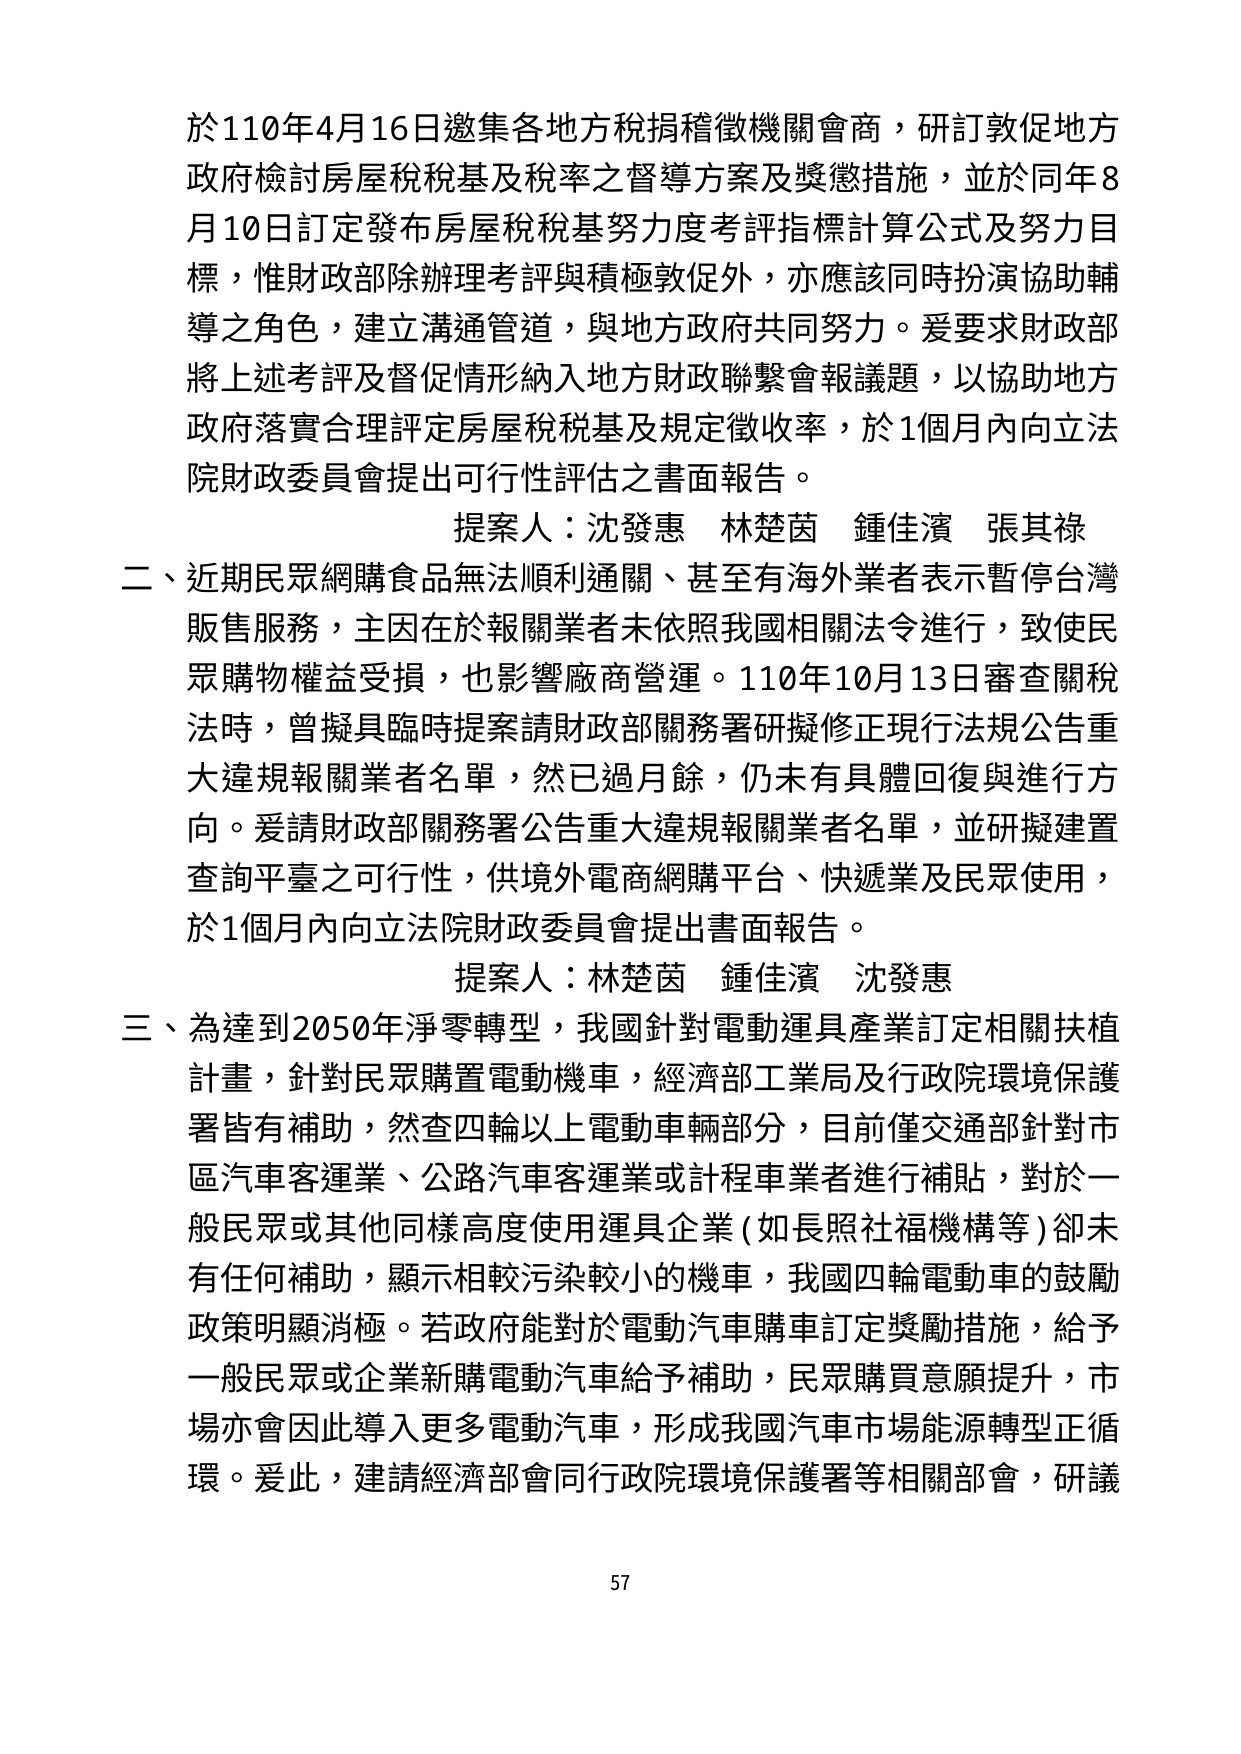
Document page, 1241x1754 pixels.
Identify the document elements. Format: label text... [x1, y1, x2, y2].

text 三、為達到2050年淨零轉型，我國針對電動運具產業訂定相關扶植計畫，針對民眾購置電動機車，經濟部工業局及行政院環境保護署皆有補助，然查四輪以上電動車輛部分，目前僅交通部針對市區汽車客運業、公路汽車客運業或計程車業者進行補貼，對於一般民眾或其他同樣高度使用運具企業(如長照社福機構等)卻未有任何補助，顯示相較污染較小的機車，我國四輪電動車的鼓勵政策明顯消極。若政府能對於電動汽車購車訂定獎勵措施，給予一般民眾或企業新購電動汽車給予補助，民眾購買意願提升，市場亦會因此導入更多電動汽車，形成我國汽車市場能源轉型正循環。爰此，建請經濟部會同行政院環境保護署等相關部會，研議 [121, 1001, 1120, 1501]
text 二、近期民眾網購食品無法順利通關、甚至有海外業者表示暫停台灣販售服務，主因在於報關業者未依照我國相關法令進行，致使民眾購物權益受損，也影響廠商營運。110年10月13日審查關稅法時，曾擬具臨時提案請財政部關務署研擬修正現行法規公告重大違規報關業者名單，然已過月餘，仍未有具體回復與進行方向。爰請財政部關務署公告重大違規報關業者名單，並研擬建置查詢平臺之可行性，供境外電商網購平台、快遞業及民眾使用，於1個月內向立法院財政委員會提出書面報告。 [120, 551, 1120, 951]
text 提案人：沈發惠 林楚茵 鍾佳濱 張其祿 [120, 501, 1120, 551]
text 於110年4月16日邀集各地方稅捐稽徵機關會商，研訂敦促地方政府檢討房屋稅稅基及稅率之督導方案及獎懲措施，並於同年8月10日訂定發布房屋稅稅基努力度考評指標計算公式及努力目標，惟財政部除辦理考評與積極敦促外，亦應該同時扮演協助輔導之角色，建立溝通管道，與地方政府共同努力。爰要求財政部將上述考評及督促情形納入地方財政聯繫會報議題，以協助地方政府落實合理評定房屋稅税基及規定徵收率，於1個月內向立法院財政委員會提出可行性評估之書面報告。 [120, 101, 1120, 501]
text 提案人：林楚茵 鍾佳濱 沈發惠 [121, 951, 1120, 1001]
